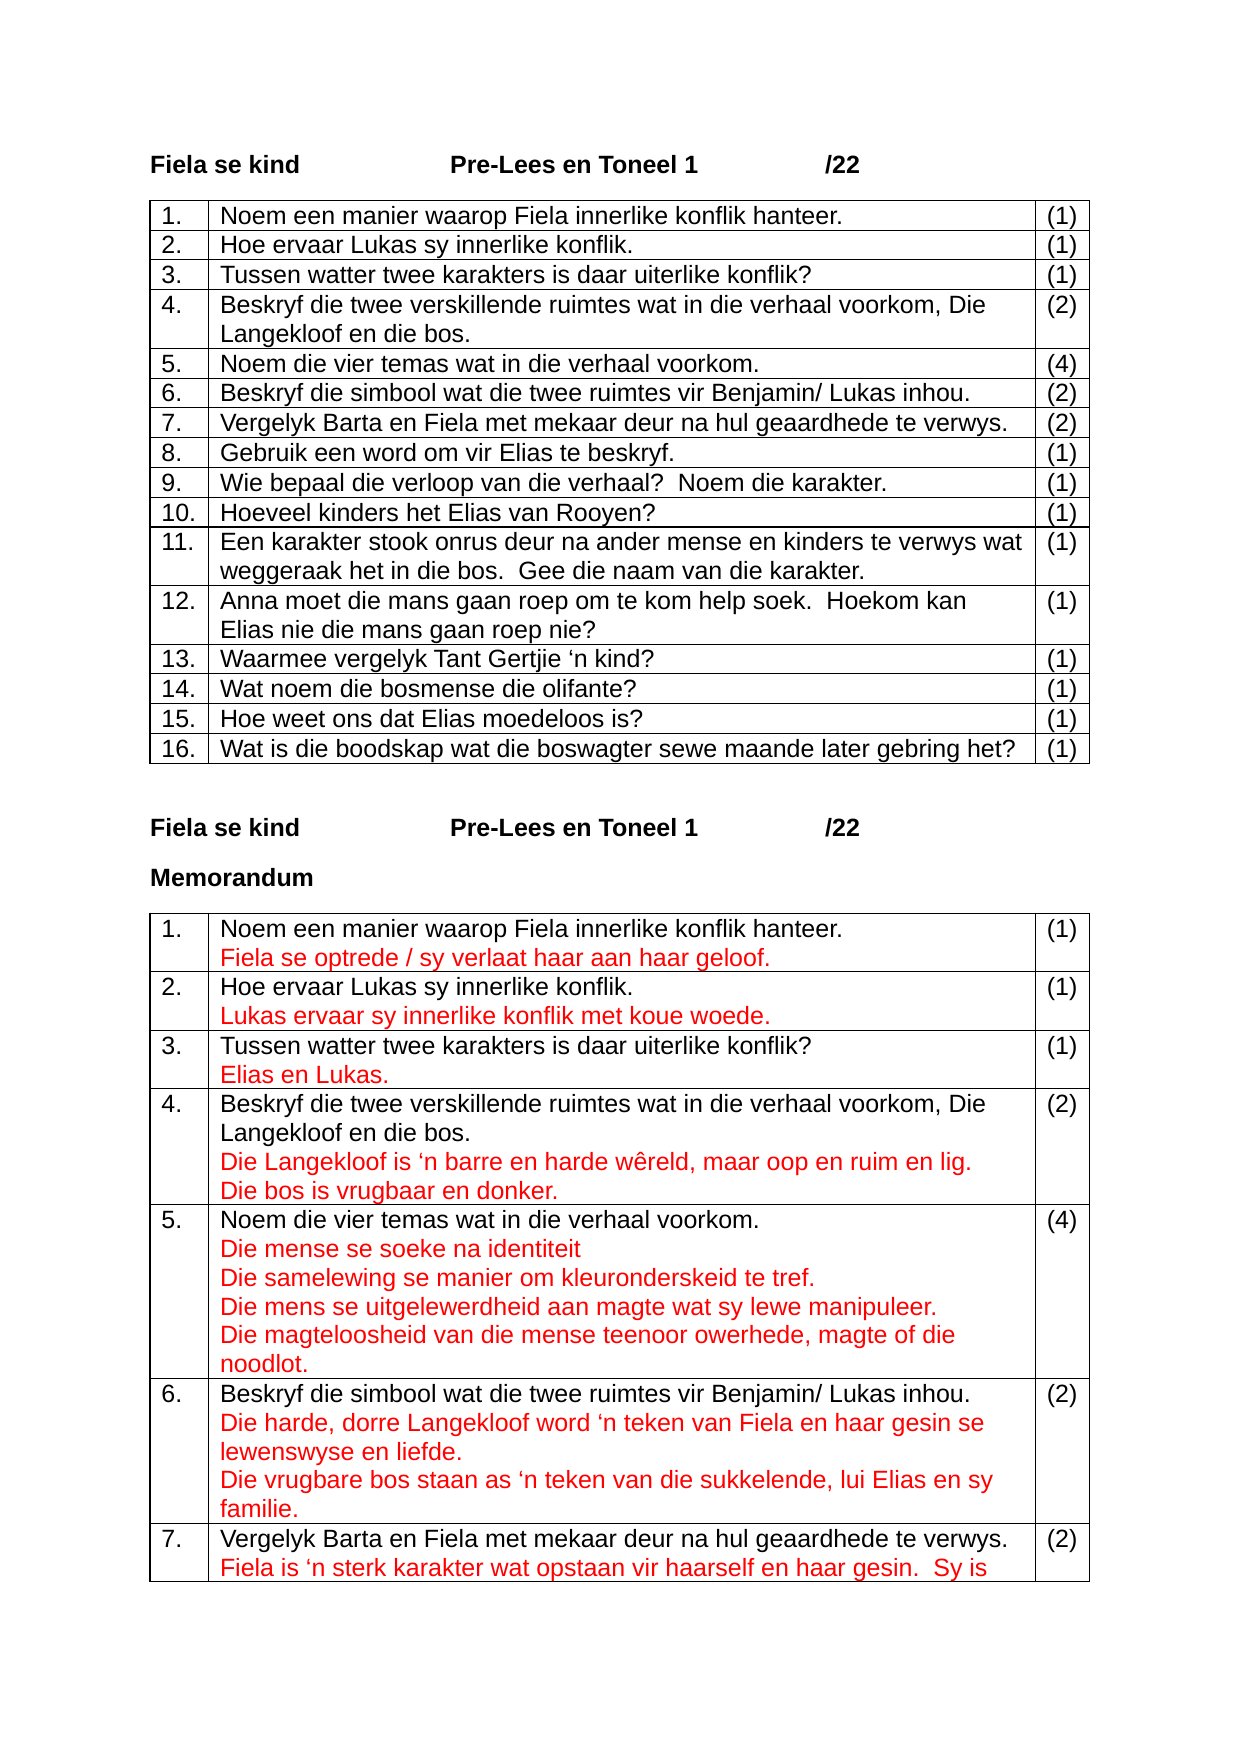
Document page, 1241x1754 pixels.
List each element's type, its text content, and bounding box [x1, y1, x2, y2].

table_cell (1) [1036, 704, 1089, 733]
text Memorandum [150, 863, 1090, 892]
table_cell (2) [1036, 379, 1089, 407]
table_cell 15. [151, 704, 208, 733]
table_cell Hoeveel kinders het Elias van Rooyen? [209, 498, 1035, 526]
table_cell 11. [151, 528, 208, 585]
table_cell Wat is die boodskap wat die boswagter sewe maande later gebring het? [209, 734, 1035, 763]
table_cell (1) [1036, 528, 1089, 585]
table_cell 13. [151, 645, 208, 673]
table_cell (1) [1036, 1031, 1089, 1088]
table_cell Vergelyk Barta en Fiela met mekaar deur na hul geaardhede te verwys. [209, 408, 1035, 437]
table_cell Noem die vier temas wat in die verhaal voorkom. [209, 349, 1035, 377]
table_cell 5. [151, 1205, 208, 1378]
table_cell (2) [1036, 1379, 1089, 1523]
table_cell 2. [151, 972, 208, 1030]
table_cell (2) [1036, 1524, 1089, 1581]
table_header Noem een manier waarop Fiela innerlike konflik hanteer. [209, 201, 1035, 229]
table_cell Een karakter stook onrus deur na ander mense en kinders te verwys wat weggeraak het in die bos. Gee die naam van die karakter. [209, 528, 1035, 585]
table_cell Hoe ervaar Lukas sy innerlike konflik. [209, 231, 1035, 259]
table_cell Beskryf die twee verskillende ruimtes wat in die verhaal voorkom, Die Langekloof en die bos. [209, 290, 1035, 348]
table_cell 2. [151, 231, 208, 259]
text Fiela se kind Pre-Lees en Toneel 1 /22 [150, 813, 1090, 842]
table_cell (4) [1036, 349, 1089, 377]
table_cell 6. [151, 379, 208, 407]
table_cell 12. [151, 586, 208, 643]
table_cell (1) [1036, 468, 1089, 497]
table_cell Noem die vier temas wat in die verhaal voorkom. Die mense se soeke na identiteit Die samelewing se manier om kleuronderskeid te tref. Die mens se uitgelewerdheid aan magte wat sy lewe manipuleer. Die magteloosheid van die mense teenoor owerhede, magte of die noodlot. [209, 1205, 1035, 1378]
table_cell Vergelyk Barta en Fiela met mekaar deur na hul geaardhede te verwys. Fiela is ‘n sterk karakter wat opstaan vir haarself en haar gesin. Sy is [209, 1524, 1035, 1581]
table_cell 6. [151, 1379, 208, 1523]
table_cell 16. [151, 734, 208, 763]
table_cell 4. [151, 1089, 208, 1204]
text Fiela se kind Pre-Lees en Toneel 1 /22 [150, 150, 1090, 179]
table_cell Wie bepaal die verloop van die verhaal? Noem die karakter. [209, 468, 1035, 497]
table_cell 3. [151, 260, 208, 289]
table_cell Beskryf die twee verskillende ruimtes wat in die verhaal voorkom, Die Langekloof en die bos. Die Langekloof is ‘n barre en harde wêreld, maar oop en ruim en lig. Die bos is vrugbaar en donker. [209, 1089, 1035, 1204]
table_header Noem een manier waarop Fiela innerlike konflik hanteer. Fiela se optrede / sy verlaat haar aan haar geloof. [209, 914, 1035, 971]
table_cell 10. [151, 498, 208, 526]
table_cell (1) [1036, 734, 1089, 763]
table_cell (1) [1036, 438, 1089, 467]
table_cell Wat noem die bosmense die olifante? [209, 674, 1035, 703]
table_cell 7. [151, 408, 208, 437]
table_cell (2) [1036, 1089, 1089, 1204]
table_cell Waarmee vergelyk Tant Gertjie ‘n kind? [209, 645, 1035, 673]
table_cell 5. [151, 349, 208, 377]
table_cell (1) [1036, 231, 1089, 259]
table_cell 4. [151, 290, 208, 348]
table_cell (1) [1036, 674, 1089, 703]
table_cell 14. [151, 674, 208, 703]
table_cell (1) [1036, 498, 1089, 526]
table_cell Hoe ervaar Lukas sy innerlike konflik. Lukas ervaar sy innerlike konflik met koue woede. [209, 972, 1035, 1030]
table_header (1) [1036, 201, 1089, 229]
table_cell Tussen watter twee karakters is daar uiterlike konflik? [209, 260, 1035, 289]
table_cell Gebruik een word om vir Elias te beskryf. [209, 438, 1035, 467]
table_cell Anna moet die mans gaan roep om te kom help soek. Hoekom kan Elias nie die mans gaan roep nie? [209, 586, 1035, 643]
table_cell (1) [1036, 645, 1089, 673]
table_cell (4) [1036, 1205, 1089, 1378]
table_cell 8. [151, 438, 208, 467]
table_header 1. [151, 914, 208, 971]
table_cell Tussen watter twee karakters is daar uiterlike konflik? Elias en Lukas. [209, 1031, 1035, 1088]
table_cell (1) [1036, 586, 1089, 643]
table_cell Hoe weet ons dat Elias moedeloos is? [209, 704, 1035, 733]
table_cell Beskryf die simbool wat die twee ruimtes vir Benjamin/ Lukas inhou. [209, 379, 1035, 407]
table_cell 3. [151, 1031, 208, 1088]
table_cell (2) [1036, 290, 1089, 348]
table_header (1) [1036, 914, 1089, 971]
table_cell (2) [1036, 408, 1089, 437]
table_cell (1) [1036, 972, 1089, 1030]
table_cell 7. [151, 1524, 208, 1581]
table_cell (1) [1036, 260, 1089, 289]
table_header 1. [151, 201, 208, 229]
table_cell Beskryf die simbool wat die twee ruimtes vir Benjamin/ Lukas inhou. Die harde, dorre Langekloof word ‘n teken van Fiela en haar gesin se lewenswyse en liefde. Die vrugbare bos staan as ‘n teken van die sukkelende, lui Elias en sy familie. [209, 1379, 1035, 1523]
table_cell 9. [151, 468, 208, 497]
